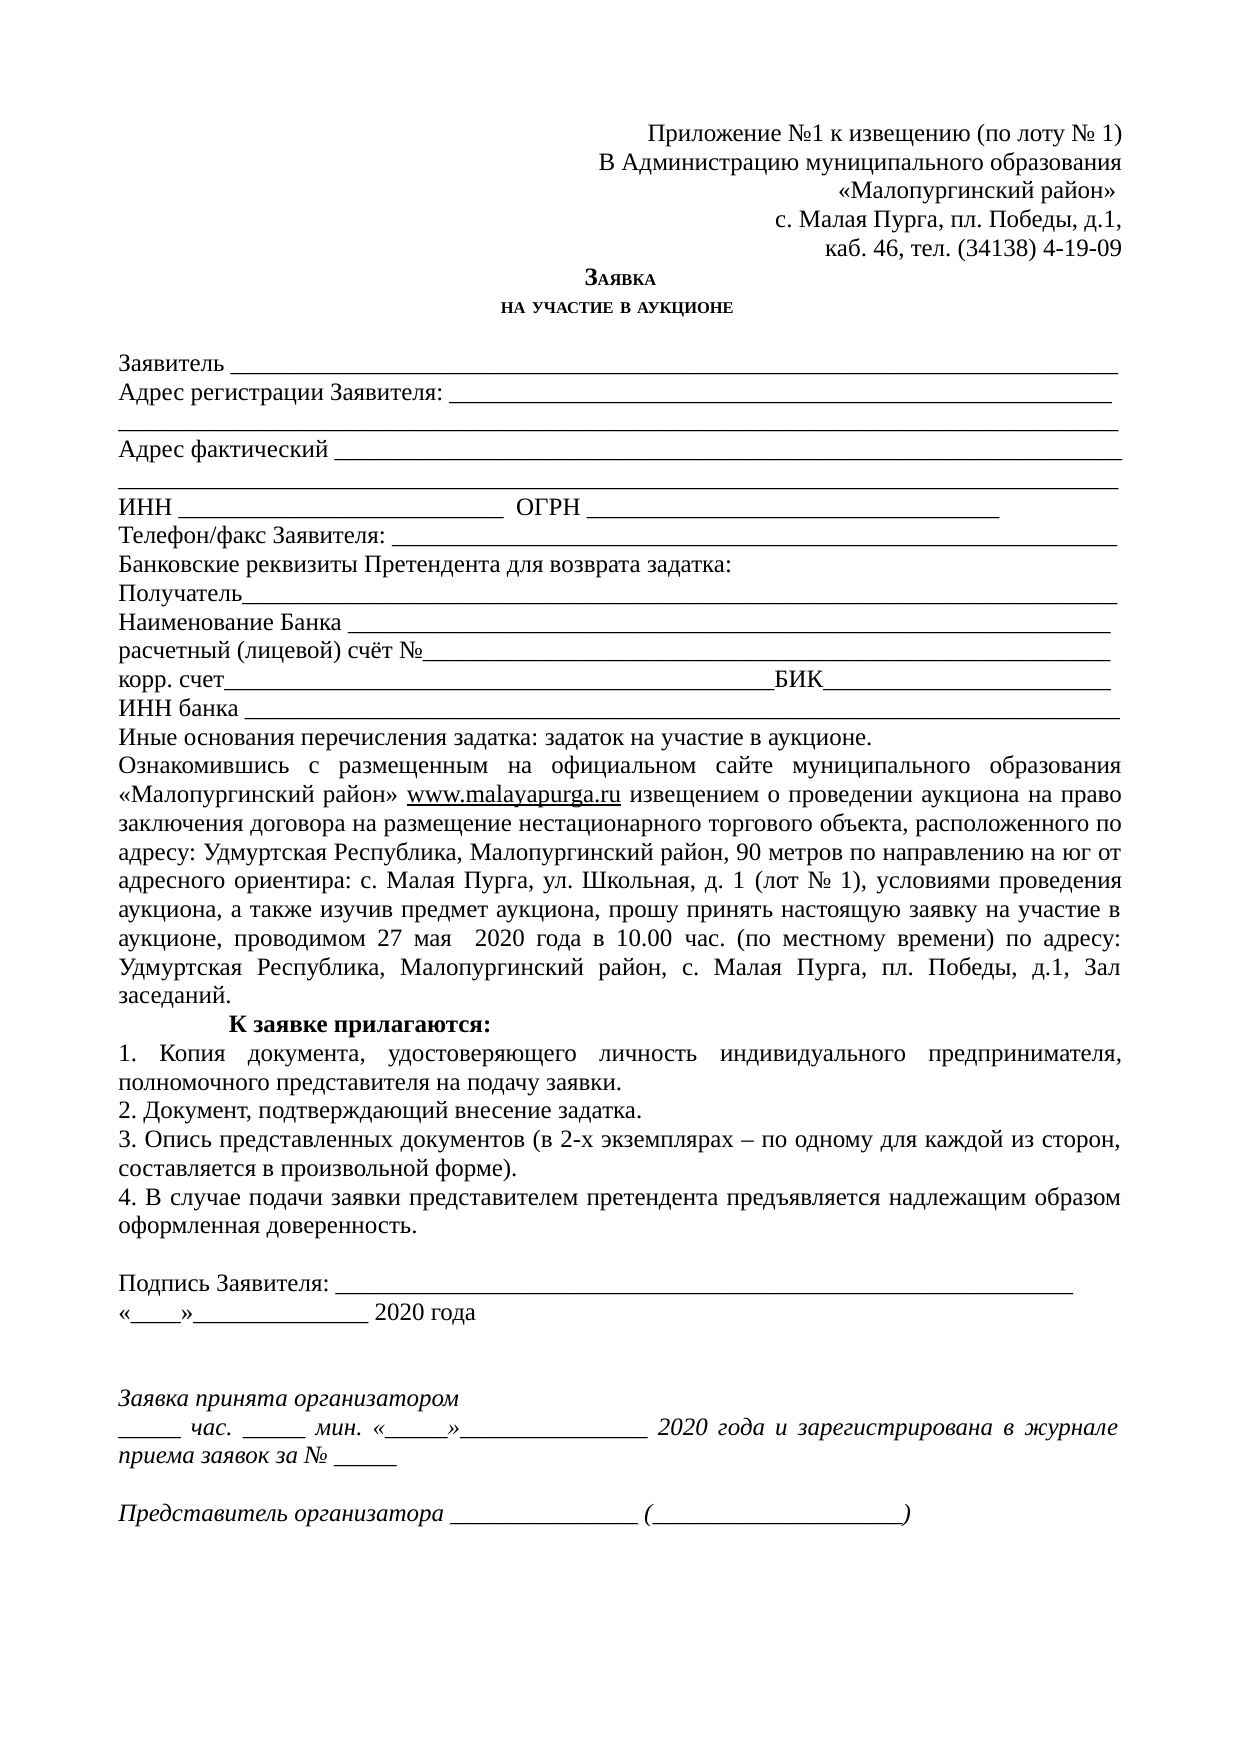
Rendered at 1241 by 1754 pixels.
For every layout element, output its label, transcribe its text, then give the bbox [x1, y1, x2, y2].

text Адрес фактический _______________________________________________________________ [118, 434, 1122, 463]
text Подпись Заявителя: ___________________________________________________________ [118, 1268, 1122, 1297]
text К заявке прилагаются: [124, 1009, 1121, 1038]
text ________________________________________________________________________________ [118, 406, 1122, 434]
text Представитель организатора _______________ (____________________) [118, 1498, 1122, 1527]
text «____»______________ 2020 года [118, 1297, 1122, 1326]
text ИНН банка ______________________________________________________________________ [118, 693, 1122, 722]
text ________________________________________________________________________________ [118, 463, 1122, 492]
text _____ час. _____ мин. «_____»_______________ 2020 года и зарегистрирована в журнале приема заявок за № _____ [118, 1412, 1122, 1469]
text 1. Копия документа, удостоверяющего личность индивидуального предпринимателя, полномочного представителя на подачу заявки. [118, 1038, 1122, 1096]
text Телефон/факс Заявителя: __________________________________________________________ [118, 521, 1122, 549]
text расчетный (лицевой) счёт №_______________________________________________________ [118, 636, 1122, 664]
text Наименование Банка _____________________________________________________________ [118, 607, 1122, 636]
text Приложение №1 к извещению (по лоту № 1) [118, 118, 1122, 147]
text корр. счет____________________________________________БИК_______________________ [118, 664, 1122, 693]
text 3. Опись представленных документов (в 2-х экземплярах – по одному для каждой из сторон, составляется в произвольной форме). [118, 1124, 1122, 1182]
text 4. В случае подачи заявки представителем претендента предъявляется надлежащим образом оформленная доверенность. [118, 1182, 1122, 1239]
text 2. Документ, подтверждающий внесение задатка. [118, 1096, 1122, 1124]
text на участие в аукционе [118, 291, 1122, 319]
text каб. 46, тел. (34138) 4-19-09 [118, 233, 1122, 262]
text с. Малая Пурга, пл. Победы, д.1, [118, 204, 1122, 233]
text Ознакомившись с размещенным на официальном сайте муниципального образования «Малопургинский район» www.malayapurga.ru извещением о проведении аукциона на право заключения договора на размещение нестационарного торгового объекта, расположенного по адресу: Удмуртская Республика, Малопургинский район, 90 метров по направлению на юг от адресного ориентира: с. Малая Пурга, ул. Школьная, д. 1 (лот № 1), сусловиями проведения аукциона, а также изучив предмет аукциона, прошу принять настоящую заявку на участие в аукционе, проводимом 27 мая 2020 года в 10.00 час. (по местному времени) по адресу: Удмуртская Республика, Малопургинский район, с. Малая Пурга, пл. Победы, д.1, Зал заседаний. [118, 751, 1122, 1009]
text Заявка принята организатором [118, 1383, 1122, 1412]
text Заявитель _______________________________________________________________________ [118, 348, 1122, 377]
text Банковские реквизиты Претендента для возврата задатка: Получатель______________________________________________________________________ [118, 549, 1122, 607]
text ИНН __________________________ ОГРН _________________________________ [118, 492, 1122, 521]
text Заявка [118, 262, 1122, 291]
text «Малопургинский район» [118, 176, 1122, 204]
text Адрес регистрации Заявителя: _____________________________________________________ [118, 377, 1122, 406]
text В Администрацию муниципального образования [118, 147, 1122, 176]
text Иные основания перечисления задатка: задаток на участие в аукционе. [118, 722, 1122, 751]
